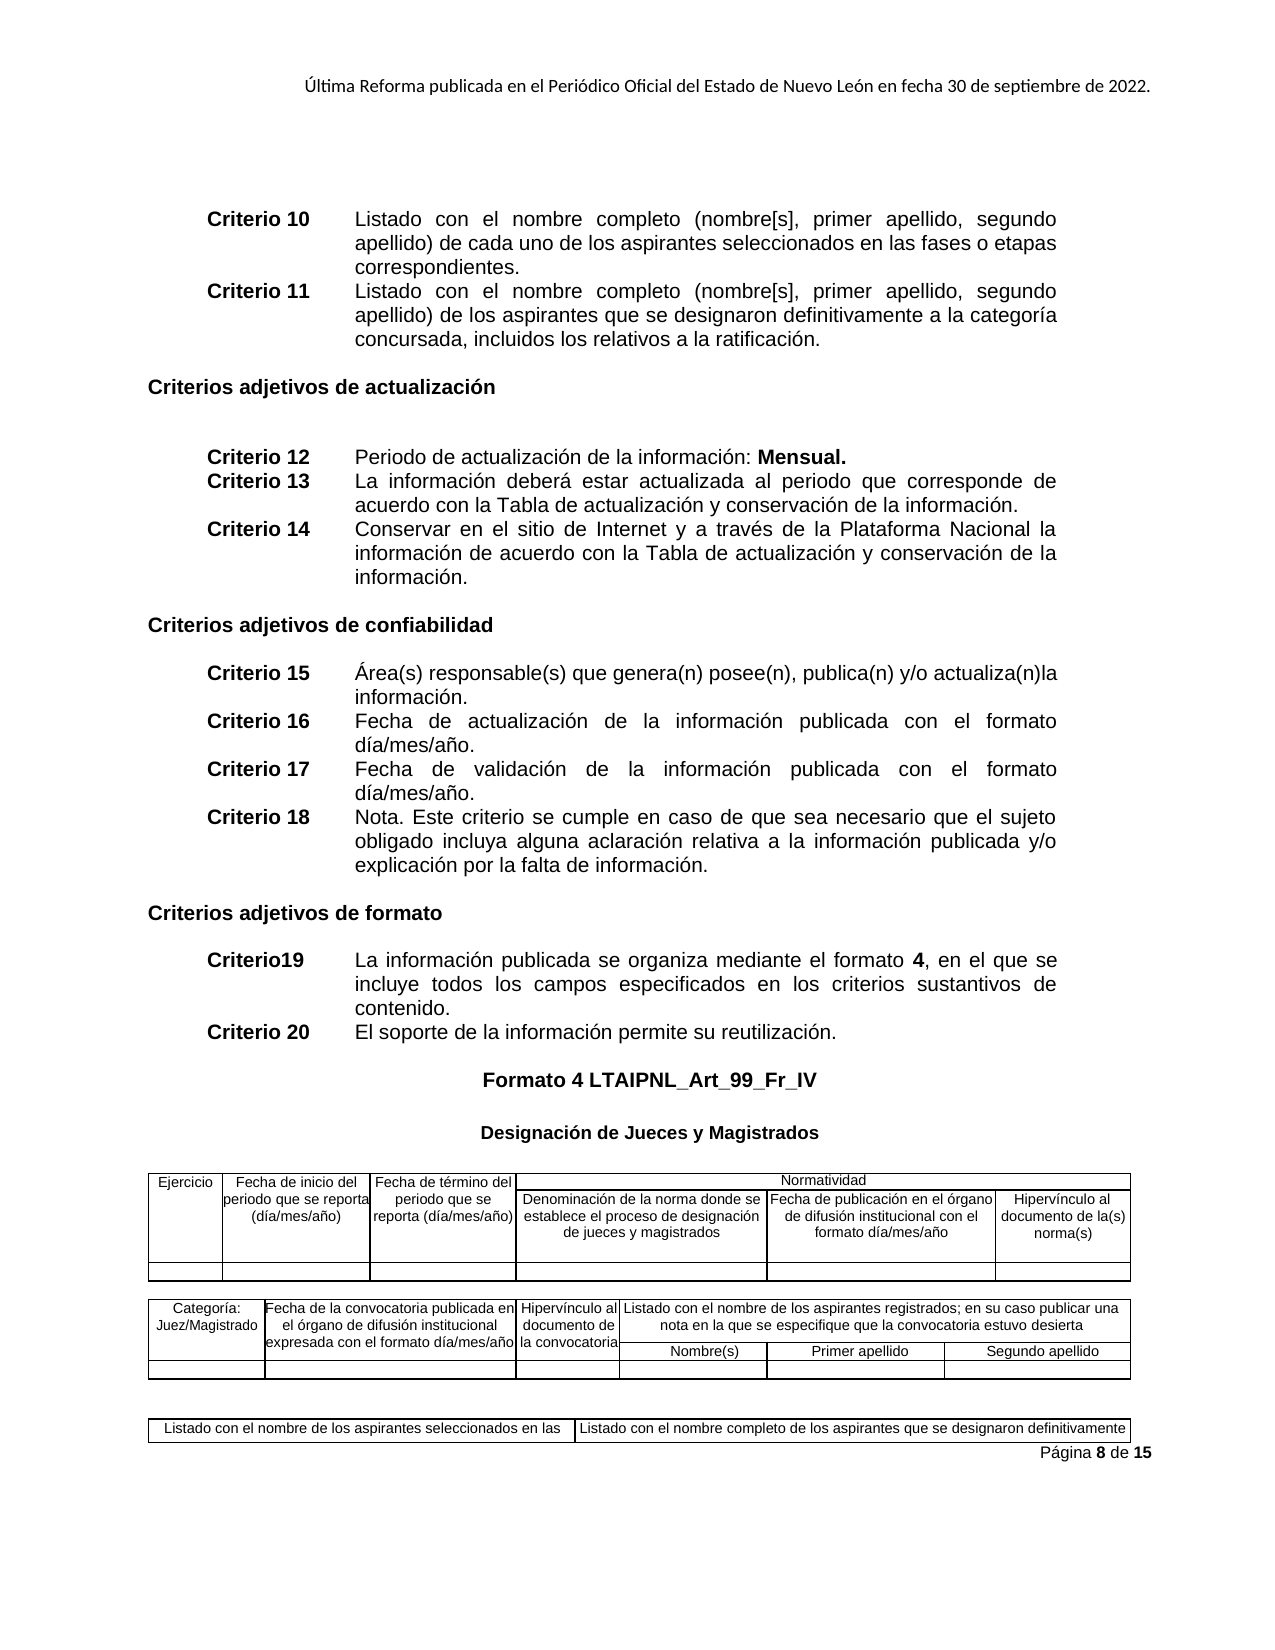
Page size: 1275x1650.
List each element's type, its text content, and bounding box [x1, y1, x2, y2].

table_cell [149, 1361, 264, 1378]
text Criterios adjetivos de actualización [148, 374, 1058, 398]
text Criterio 13 La información deberá estar actualizada al periodo que corresponde de acuerdo con la Tabla de actualización y conservación de la información. [207, 469, 1058, 517]
table_cell [266, 1361, 515, 1378]
table_cell [945, 1361, 1130, 1378]
table_cell [223, 1263, 369, 1280]
table_cell [620, 1361, 766, 1378]
table_header Hipervínculo al documento de la convocatoria [517, 1300, 619, 1360]
table_header Listado con el nombre de los aspirantes registrados; en su caso publicar una nota en la que se especifique que la convocatoria estuvo desierta [620, 1300, 1130, 1342]
table_cell Segundo apellido [945, 1343, 1130, 1360]
table_cell [768, 1263, 995, 1280]
table_header Fecha de término del periodo que se reporta (día/mes/año) [371, 1174, 515, 1262]
list Formato 4 LTAIPNL_Art_99_Fr_IV [148, 1068, 1152, 1092]
table_cell Denominación de la norma donde se establece el proceso de designación de jueces y magistrados [517, 1191, 766, 1262]
text Criterio 18 Nota. Este criterio se cumple en caso de que sea necesario que el sujeto obligado incluya alguna aclaración relativa a la información publicada y/o explicación por la falta de información. [207, 804, 1058, 876]
text Criterio 11 Listado con el nombre completo (nombre[s], primer apellido, segundo apellido) de los aspirantes que se designaron definitivamente a la categoría concursada, incluidos los relativos a la ratificación. [207, 279, 1058, 351]
text Criterio19 La información publicada se organiza mediante el formato 4, en el que se incluye todos los campos especificados en los criterios sustantivos de contenido. [207, 948, 1058, 1020]
text Criterio 14 Conservar en el sitio de Internet y a través de la Plataforma Nacional la información de acuerdo con la Tabla de actualización y conservación de la información. [207, 517, 1058, 589]
table_header Normatividad [517, 1174, 1130, 1189]
text Criterio 10 Listado con el nombre completo (nombre[s], primer apellido, segundo apellido) de cada uno de los aspirantes seleccionados en las fases o etapas correspondientes. [207, 207, 1058, 279]
table_header Categoría: Juez/Magistrado [149, 1300, 264, 1360]
table_cell [517, 1263, 766, 1280]
text Criterio 15 Área(s) responsable(s) que genera(n) posee(n), publica(n) y/o actualiza(n)la información. [207, 661, 1058, 709]
table_cell [996, 1263, 1130, 1280]
table_cell Hipervínculo al documento de la(s) norma(s) [996, 1191, 1130, 1262]
table_cell Primer apellido [768, 1343, 944, 1360]
table_cell Fecha de publicación en el órgano de difusión institucional con el formato día/mes/año [768, 1191, 995, 1262]
table_cell [768, 1361, 944, 1378]
text Designación de Jueces y Magistrados [148, 1121, 1152, 1143]
table_cell [517, 1361, 619, 1378]
text Criterio 17 Fecha de validación de la información publicada con el formato día/mes/año. [207, 757, 1058, 804]
table_header Fecha de la convocatoria publicada en el órgano de difusión institucional expresada con el formato día/mes/año [266, 1300, 515, 1360]
table_cell [149, 1263, 222, 1280]
table_header Listado con el nombre de los aspirantes seleccionados en las [149, 1420, 574, 1442]
text Criterios adjetivos de formato [148, 900, 1058, 924]
table_header Ejercicio [149, 1174, 222, 1262]
text Criterio 12 Periodo de actualización de la información: Mensual. [207, 445, 1058, 469]
table_cell [371, 1263, 515, 1280]
text Criterio 16 Fecha de actualización de la información publicada con el formato día/mes/año. [207, 709, 1058, 757]
table_header Fecha de inicio del periodo que se reporta (día/mes/año) [223, 1174, 369, 1262]
table_cell Nombre(s) [620, 1343, 766, 1360]
text Criterios adjetivos de confiabilidad [148, 613, 1058, 637]
table_header Listado con el nombre completo de los aspirantes que se designaron definitivamente [576, 1420, 1130, 1442]
text Criterio 20 El soporte de la información permite su reutilización. [207, 1020, 1058, 1044]
